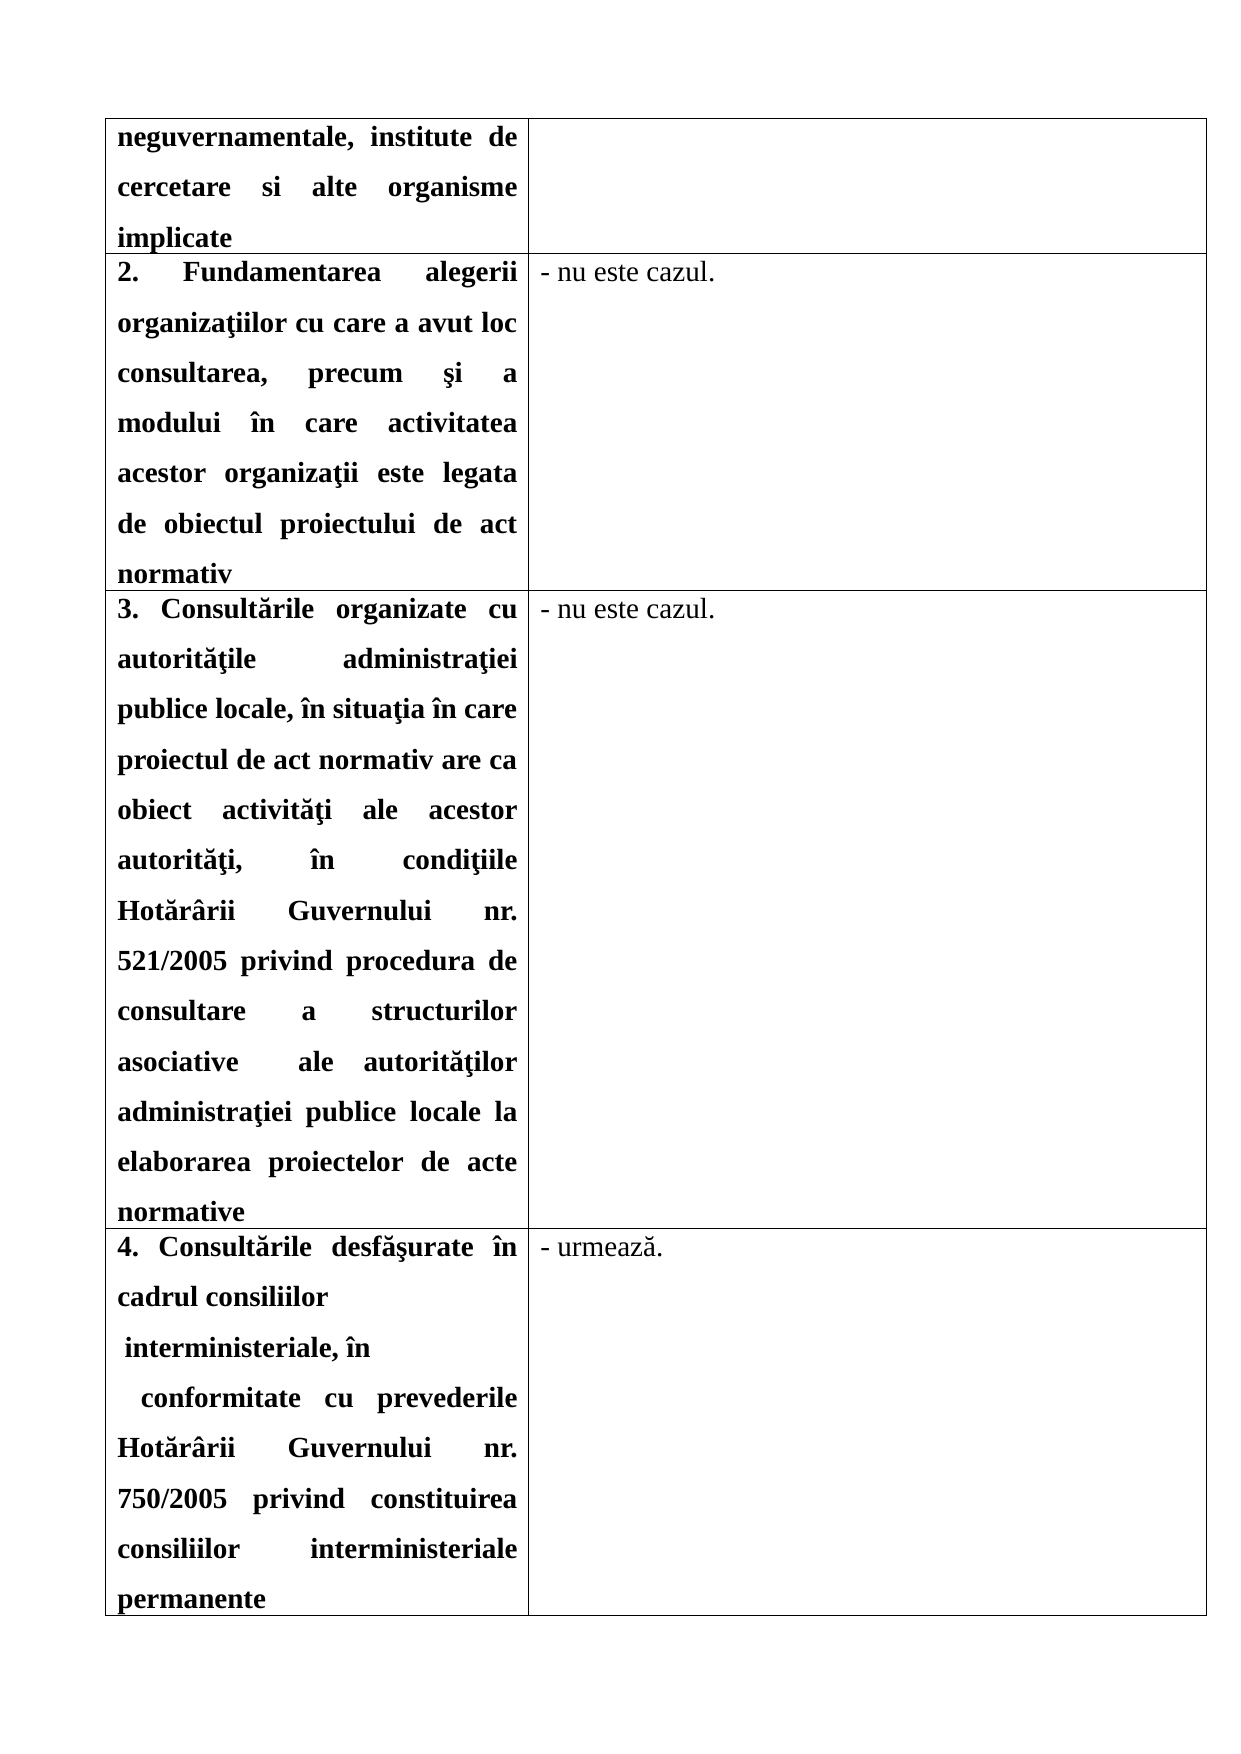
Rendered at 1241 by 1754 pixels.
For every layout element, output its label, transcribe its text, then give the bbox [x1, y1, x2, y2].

table_cell - nu este cazul. [529, 254, 1206, 590]
table_cell 4. Consultările desfăşurate în cadrul consiliilor interministeriale, în conformitate cu prevederile Hotărârii Guvernului nr. 750/2005 privind constituirea consiliilor interministeriale permanente [106, 1229, 528, 1615]
table_cell 3. Consultările organizate cu autorităţile administraţiei publice locale, în situaţia în care proiectul de act normativ are ca obiect activităţi ale acestor autorităţi, în condiţiile Hotărârii Guvernului nr. 521/2005 privind procedura de consultare a structurilor asociative ale autorităţilor administraţiei publice locale la elaborarea proiectelor de acte normative [106, 591, 528, 1228]
table_cell neguvernamentale, institute de cercetare si alte organisme implicate [106, 119, 528, 253]
table_cell [529, 119, 1206, 253]
table_cell - urmează. [529, 1229, 1206, 1615]
table_cell 2. Fundamentarea alegerii organizaţiilor cu care a avut loc consultarea, precum şi a modului în care activitatea acestor organizaţii este legata de obiectul proiectului de act normativ [106, 254, 528, 590]
table_cell - nu este cazul. [529, 591, 1206, 1228]
